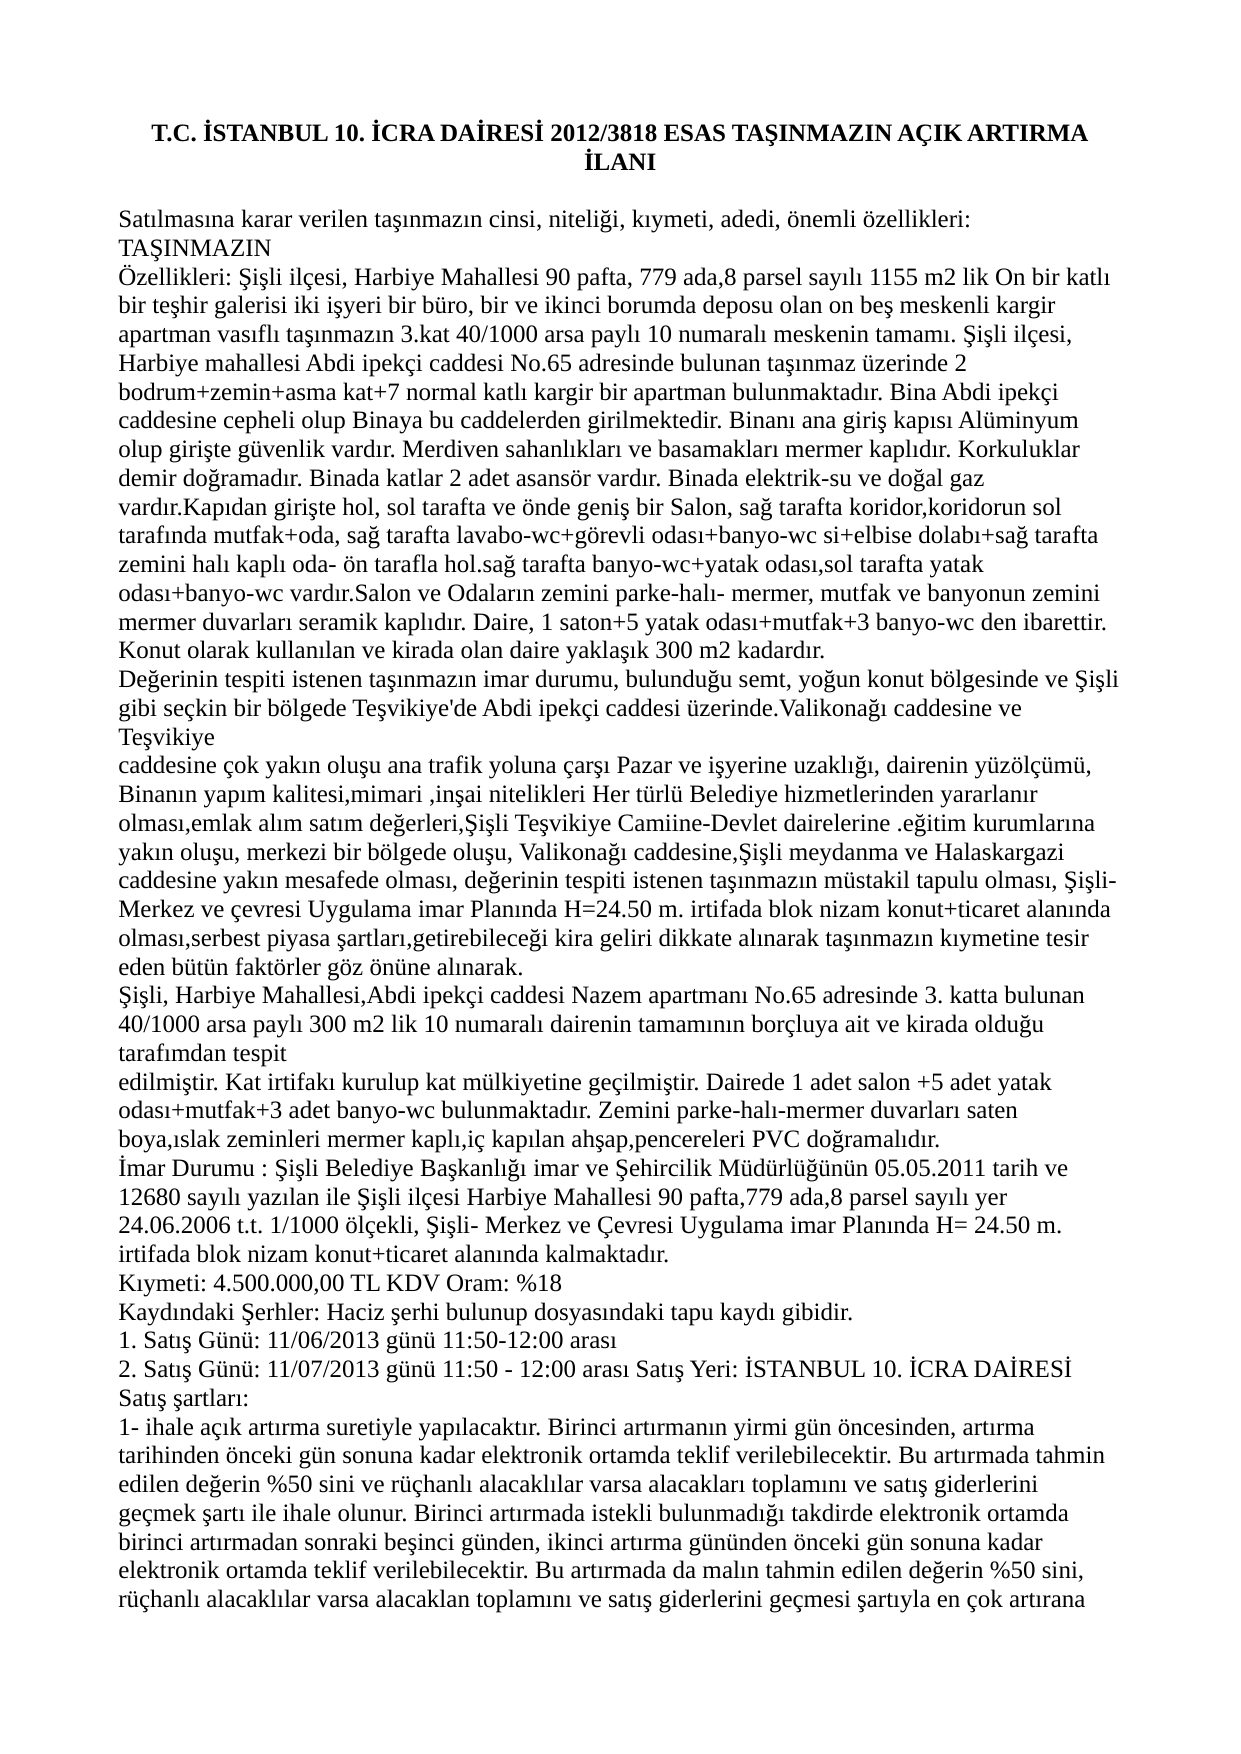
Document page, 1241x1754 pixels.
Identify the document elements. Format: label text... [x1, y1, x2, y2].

text Satış şartları: [118, 1383, 1122, 1412]
text Özellikleri: Şişli ilçesi, Harbiye Mahallesi 90 pafta, 779 ada,8 parsel sayılı 1155 m2 lik On bir katlı bir teşhir galerisi iki işyeri bir büro, bir ve ikinci borumda deposu olan on beş meskenli kargir apartman vasıflı taşınmazın 3.kat 40/1000 arsa paylı 10 numaralı meskenin tamamı. Şişli ilçesi, Harbiye mahallesi Abdi ipekçi caddesi No.65 adresinde bulunan taşınmaz üzerinde 2 bodrum+zemin+asma kat+7 normal katlı kargir bir apartman bulunmaktadır. Bina Abdi ipekçi caddesine cepheli olup Binaya bu caddelerden girilmektedir. Binanı ana giriş kapısı Alüminyum olup girişte güvenlik vardır. Merdiven sahanlıkları ve basamakları mermer kaplıdır. Korkuluklar demir doğramadır. Binada katlar 2 adet asansör vardır. Binada elektrik-su ve doğal gaz vardır.Kapıdan girişte hol, sol tarafta ve önde geniş bir Salon, sağ tarafta koridor,koridorun sol tarafında mutfak+oda, sağ tarafta lavabo-wc+görevli odası+banyo-wc si+elbise dolabı+sağ tarafta zemini halı kaplı oda- ön tarafla hol.sağ tarafta banyo-wc+yatak odası,sol tarafta yatak odası+banyo-wc vardır.Salon ve Odaların zemini parke-halı- mermer, mutfak ve banyonun zemini mermer duvarları seramik kaplıdır. Daire, 1 saton+5 yatak odası+mutfak+3 banyo-wc den ibarettir. Konut olarak kullanılan ve kirada olan daire yaklaşık 300 m2 kadardır. [118, 262, 1122, 664]
text TAŞINMAZIN [118, 233, 1122, 262]
text Değerinin tespiti istenen taşınmazın imar durumu, bulunduğu semt, yoğun konut bölgesinde ve Şişli gibi seçkin bir bölgede Teşvikiye'de Abdi ipekçi caddesi üzerinde.Valikonağı caddesine ve Teşvikiye [118, 664, 1122, 751]
text Kaydındaki Şerhler: Haciz şerhi bulunup dosyasındaki tapu kaydı gibidir. [118, 1297, 1122, 1326]
text Kıymeti: 4.500.000,00 TL KDV Oram: %18 [118, 1268, 1122, 1297]
text Satılmasına karar verilen taşınmazın cinsi, niteliği, kıymeti, adedi, önemli özellikleri: [118, 204, 1122, 233]
text 1- ihale açık artırma suretiyle yapılacaktır. Birinci artırmanın yirmi gün öncesinden, artırma tarihinden önceki gün sonuna kadar elektronik ortamda teklif verilebilecektir. Bu artırmada tahmin edilen değerin %50 sini ve rüçhanlı alacaklılar varsa alacakları toplamını ve satış giderlerini geçmek şartı ile ihale olunur. Birinci artırmada istekli bulunmadığı takdirde elektronik ortamda birinci artırmadan sonraki beşinci günden, ikinci artırma gününden önceki gün sonuna kadar elektronik ortamda teklif verilebilecektir. Bu artırmada da malın tahmin edilen değerin %50 sini, rüçhanlı alacaklılar varsa alacaklan toplamını ve satış giderlerini geçmesi şartıyla en çok artırana [118, 1412, 1122, 1613]
text caddesine çok yakın oluşu ana trafik yoluna çarşı Pazar ve işyerine uzaklığı, dairenin yüzölçümü, Binanın yapım kalitesi,mimari ,inşai nitelikleri Her türlü Belediye hizmetlerinden yararlanır olması,emlak alım satım değerleri,Şişli Teşvikiye Camiine-Devlet dairelerine .eğitim kurumlarına yakın oluşu, merkezi bir bölgede oluşu, Valikonağı caddesine,Şişli meydanma ve Halaskargazi caddesine yakın mesafede olması, değerinin tespiti istenen taşınmazın müstakil tapulu olması, Şişli-Merkez ve çevresi Uygulama imar Planında H=24.50 m. irtifada blok nizam konut+ticaret alanında olması,serbest piyasa şartları,getirebileceği kira geliri dikkate alınarak taşınmazın kıymetine tesir eden bütün faktörler göz önüne alınarak. [118, 751, 1122, 981]
text 2. Satış Günü: 11/07/2013 günü 11:50 - 12:00 arası Satış Yeri: İSTANBUL 10. İCRA DAİRESİ [118, 1354, 1122, 1383]
text T.C. İSTANBUL 10. İCRA DAİRESİ 2012/3818 ESAS TAŞINMAZIN AÇIK ARTIRMA İLANI [118, 118, 1122, 176]
text Şişli, Harbiye Mahallesi,Abdi ipekçi caddesi Nazem apartmanı No.65 adresinde 3. katta bulunan 40/1000 arsa paylı 300 m2 lik 10 numaralı dairenin tamamının borçluya ait ve kirada olduğu tarafımdan tespit [118, 981, 1122, 1067]
text 1. Satış Günü: 11/06/2013 günü 11:50-12:00 arası [118, 1326, 1122, 1354]
text İmar Durumu : Şişli Belediye Başkanlığı imar ve Şehircilik Müdürlüğünün 05.05.2011 tarih ve 12680 sayılı yazılan ile Şişli ilçesi Harbiye Mahallesi 90 pafta,779 ada,8 parsel sayılı yer 24.06.2006 t.t. 1/1000 ölçekli, Şişli- Merkez ve Çevresi Uygulama imar Planında H= 24.50 m. irtifada blok nizam konut+ticaret alanında kalmaktadır. [118, 1153, 1122, 1268]
text edilmiştir. Kat irtifakı kurulup kat mülkiyetine geçilmiştir. Dairede 1 adet salon +5 adet yatak odası+mutfak+3 adet banyo-wc bulunmaktadır. Zemini parke-halı-mermer duvarları saten boya,ıslak zeminleri mermer kaplı,iç kapılan ahşap,pencereleri PVC doğramalıdır. [118, 1067, 1122, 1153]
